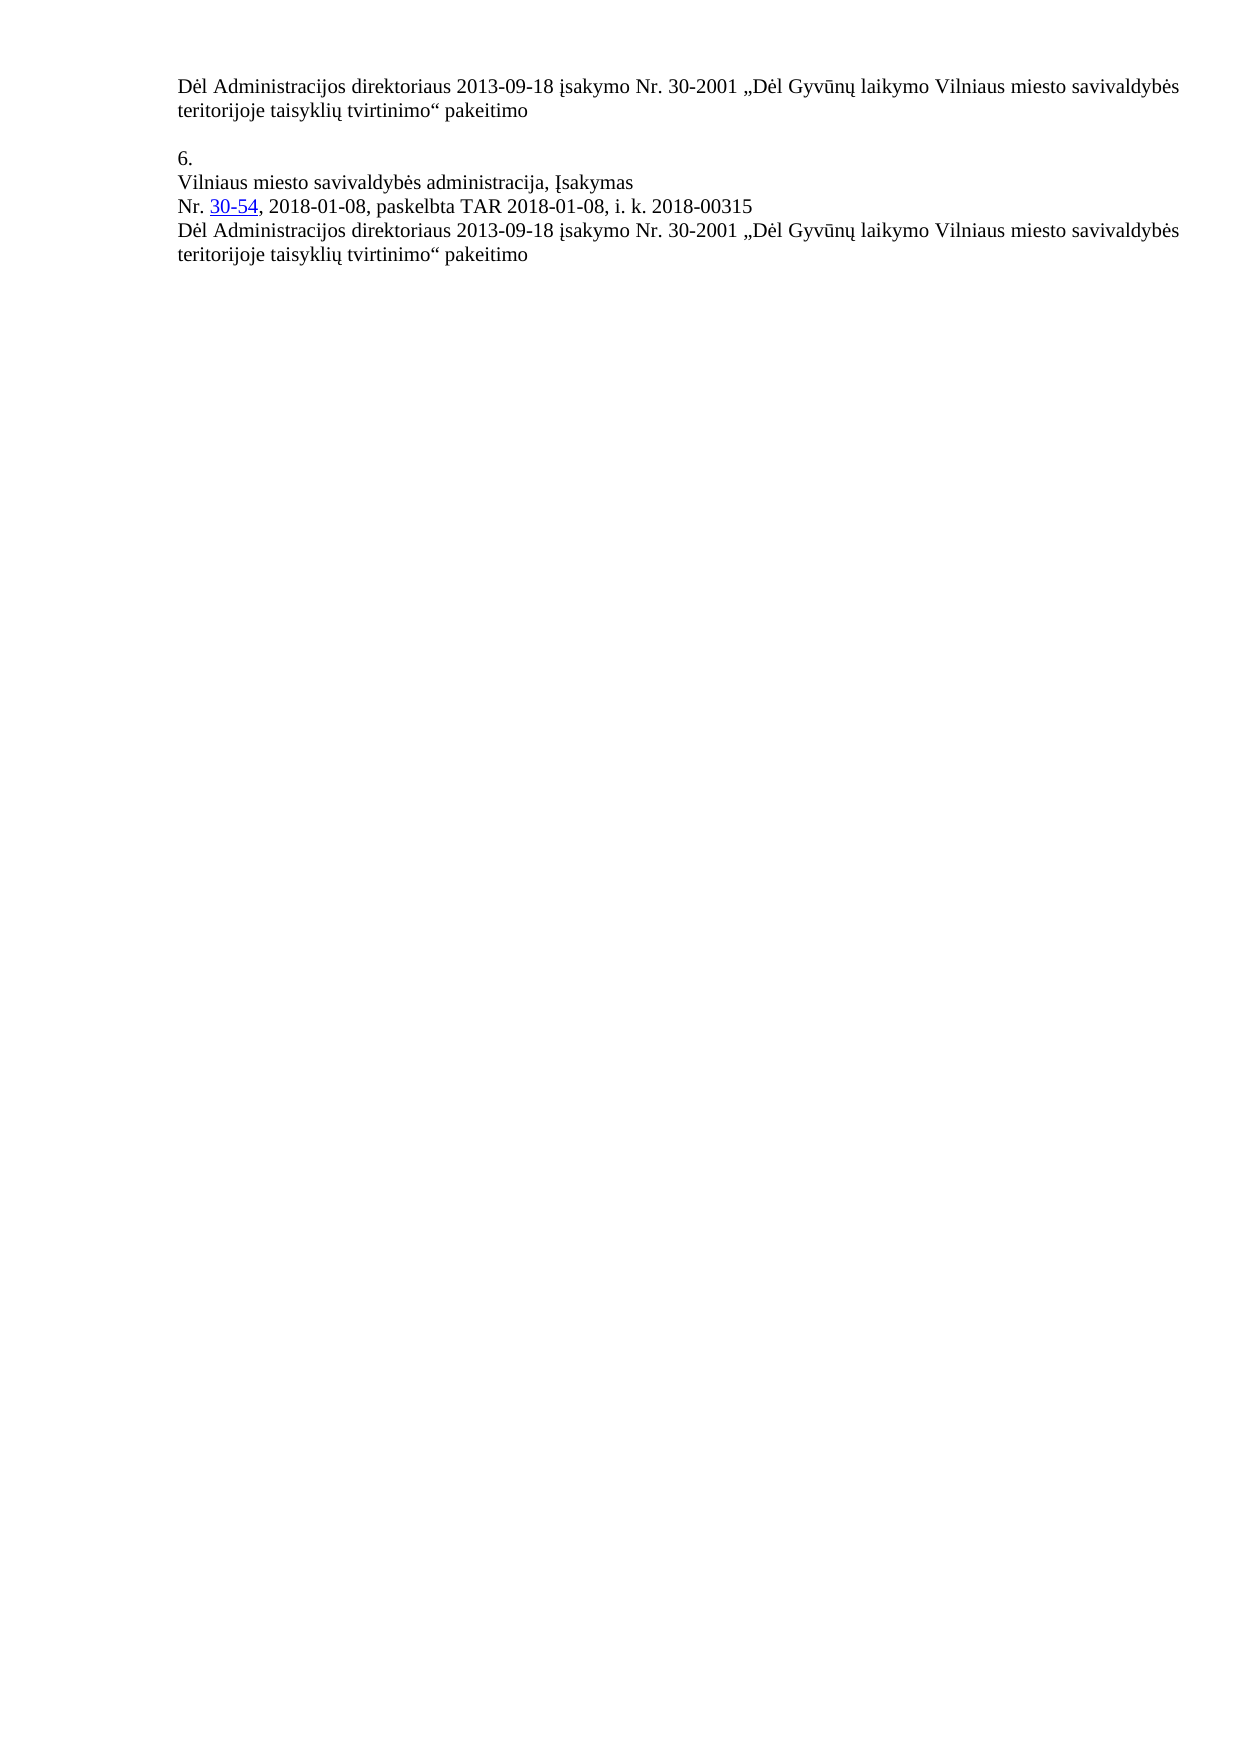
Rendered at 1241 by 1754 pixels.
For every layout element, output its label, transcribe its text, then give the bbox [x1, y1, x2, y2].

text Dėl Administracijos direktoriaus 2013-09-18 įsakymo Nr. 30-2001 „Dėl Gyvūnų laikymo Vilniaus miesto savivaldybės teritorijoje taisyklių tvirtinimo“ pakeitimo [177, 218, 1181, 266]
text Nr. 30-54, 2018-01-08, paskelbta TAR 2018-01-08, i. k. 2018-00315 [177, 194, 1181, 218]
text Vilniaus miesto savivaldybės administracija, Įsakymas [177, 170, 1181, 194]
text Dėl Administracijos direktoriaus 2013-09-18 įsakymo Nr. 30-2001 „Dėl Gyvūnų laikymo Vilniaus miesto savivaldybės teritorijoje taisyklių tvirtinimo“ pakeitimo [177, 74, 1181, 122]
text 6. [177, 146, 1181, 170]
